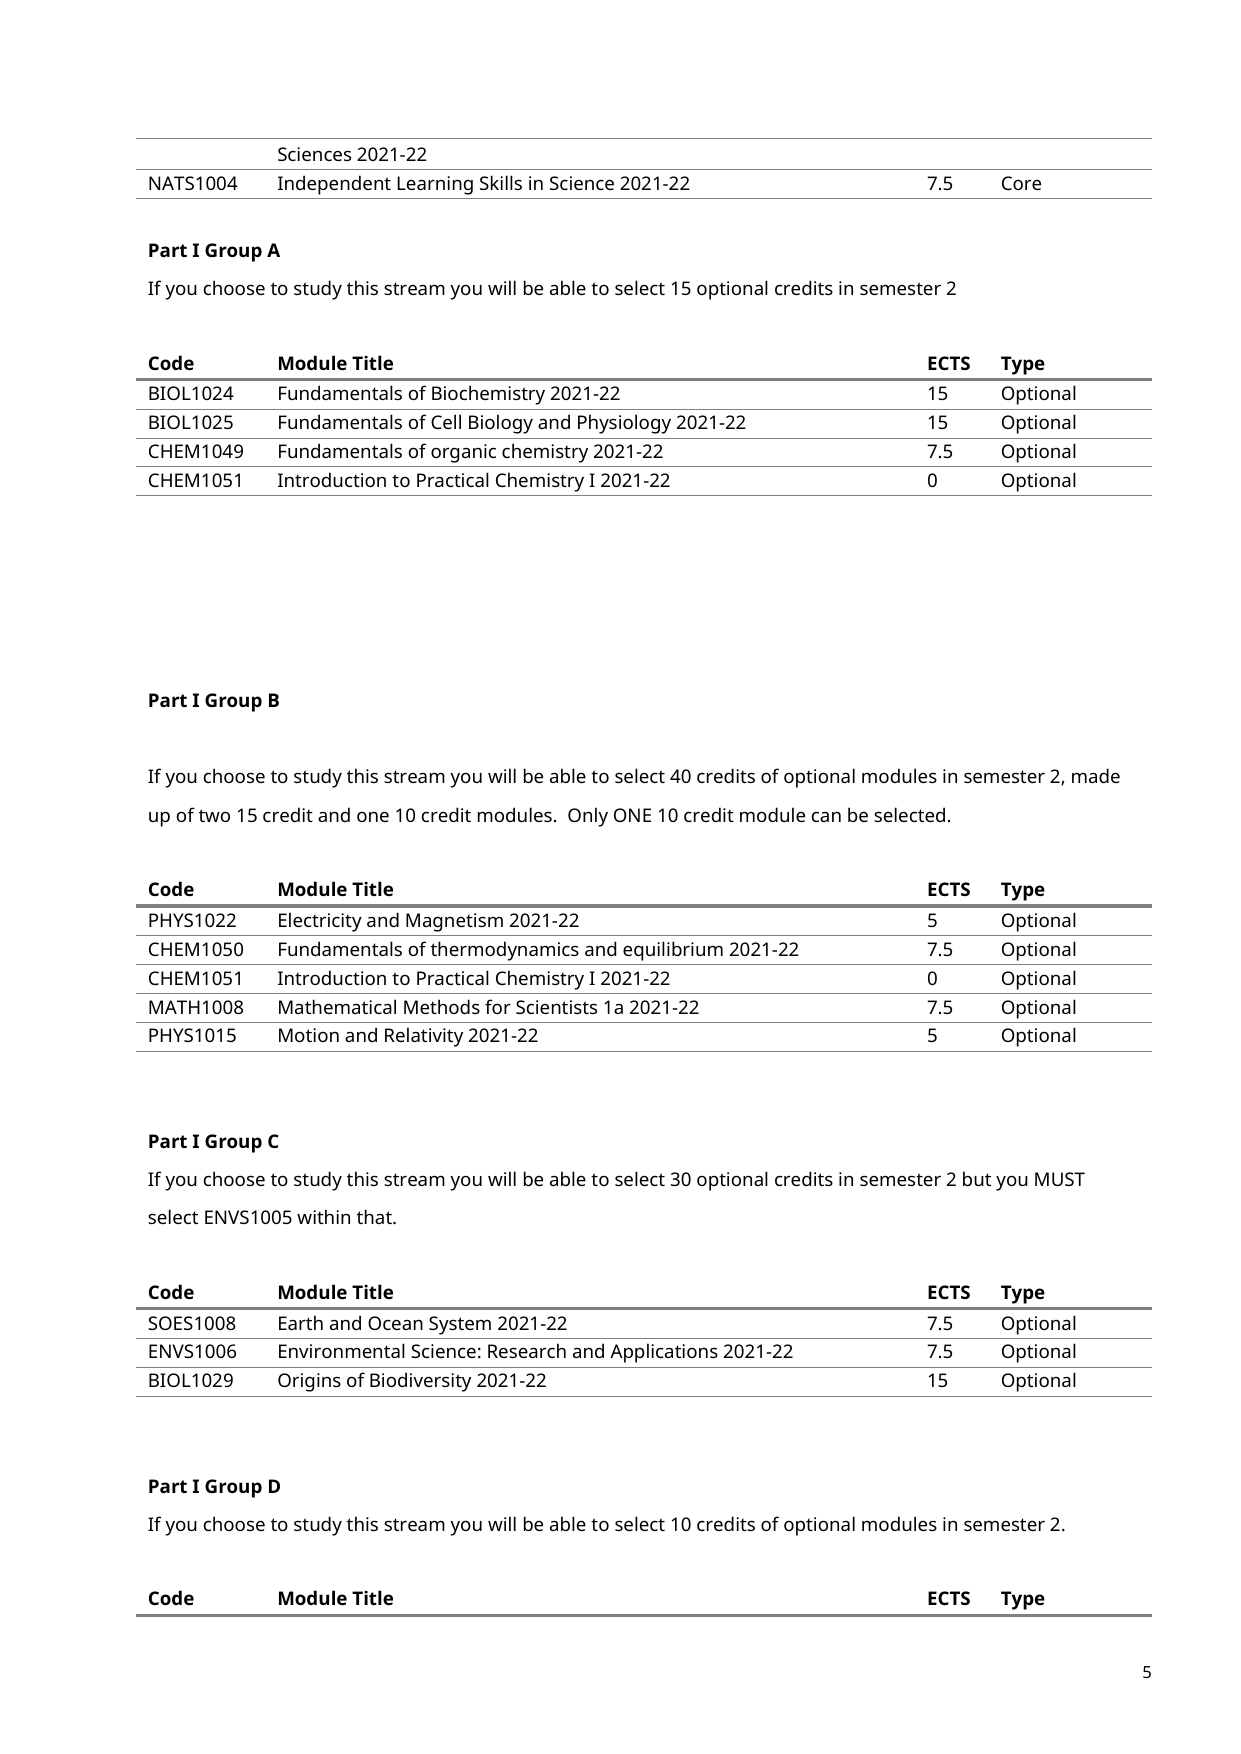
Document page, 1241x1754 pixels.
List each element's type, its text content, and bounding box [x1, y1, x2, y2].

table_cell CHEM1049 [136, 439, 266, 466]
table_cell 5 [916, 1023, 989, 1051]
table_cell BIOL1025 [136, 410, 266, 437]
table_cell Sciences 2021-22 [266, 139, 916, 169]
table_cell Mathematical Methods for Scientists 1a 2021-22 [266, 994, 916, 1022]
table_cell CHEM1051 [136, 965, 266, 993]
table_cell Part I Group D If you choose to study this stream you will be able to select 10 credits of optional modules in semester 2. [136, 1397, 1152, 1586]
table_cell Module Title [266, 1279, 916, 1307]
table_cell Motion and Relativity 2021-22 [266, 1023, 916, 1051]
table_cell Type [989, 350, 1152, 378]
table_cell ECTS [916, 876, 989, 904]
table_cell PHYS1015 [136, 1023, 266, 1051]
table_cell [989, 139, 1152, 169]
table_cell Optional [989, 1368, 1152, 1396]
table_cell [916, 139, 989, 169]
table_cell Optional [989, 1310, 1152, 1338]
table_cell Type [989, 1586, 1152, 1613]
table_cell Optional [989, 936, 1152, 964]
table_cell Independent Learning Skills in Science 2021-22 [266, 170, 916, 198]
table_cell Code [136, 350, 266, 378]
table_cell 15 [916, 410, 989, 437]
table_cell Core [989, 170, 1152, 198]
table_cell Fundamentals of thermodynamics and equilibrium 2021-22 [266, 936, 916, 964]
table_cell Type [989, 1279, 1152, 1307]
table_cell Code [136, 876, 266, 904]
table_cell Part I Group A If you choose to study this stream you will be able to select 15 optional credits in semester 2 [136, 199, 1152, 350]
table_cell Module Title [266, 350, 916, 378]
table_cell ECTS [916, 1586, 989, 1613]
table_cell 5 [916, 908, 989, 935]
table_cell CHEM1050 [136, 936, 266, 964]
table_cell Optional [989, 1339, 1152, 1367]
table_cell Part I Group C If you choose to study this stream you will be able to select 30 optional credits in semester 2 but you MUST select ENVS1005 within that. [136, 1052, 1152, 1279]
table_cell NATS1004 [136, 170, 266, 198]
table_cell Optional [989, 994, 1152, 1022]
table_cell Module Title [266, 876, 916, 904]
table_cell Fundamentals of Cell Biology and Physiology 2021-22 [266, 410, 916, 437]
table_cell BIOL1029 [136, 1368, 266, 1396]
table_cell Optional [989, 1023, 1152, 1051]
table_cell Electricity and Magnetism 2021-22 [266, 908, 916, 935]
table_cell ECTS [916, 350, 989, 378]
table_cell Origins of Biodiversity 2021-22 [266, 1368, 916, 1396]
table_cell ECTS [916, 1279, 989, 1307]
table_cell 15 [916, 381, 989, 408]
table_cell 7.5 [916, 936, 989, 964]
table_cell 0 [916, 965, 989, 993]
table_cell Code [136, 1279, 266, 1307]
table_cell Environmental Science: Research and Applications 2021-22 [266, 1339, 916, 1367]
table_cell ENVS1006 [136, 1339, 266, 1367]
table_cell Introduction to Practical Chemistry I 2021-22 [266, 965, 916, 993]
table_cell Optional [989, 439, 1152, 466]
table_cell Part I Group B If you choose to study this stream you will be able to select 40 credits of optional modules in semester 2, made up of two 15 credit and one 10 credit modules. Only ONE 10 credit module can be selected. [136, 496, 1152, 876]
table_cell SOES1008 [136, 1310, 266, 1338]
table_cell Earth and Ocean System 2021-22 [266, 1310, 916, 1338]
table_cell 7.5 [916, 994, 989, 1022]
table_cell Optional [989, 381, 1152, 408]
table_cell Introduction to Practical Chemistry I 2021-22 [266, 467, 916, 495]
table_cell Fundamentals of Biochemistry 2021-22 [266, 381, 916, 408]
table_cell 7.5 [916, 1310, 989, 1338]
table_cell Code [136, 1586, 266, 1613]
table_cell Optional [989, 410, 1152, 437]
table_cell Fundamentals of organic chemistry 2021-22 [266, 439, 916, 466]
table_cell Optional [989, 908, 1152, 935]
table_cell 15 [916, 1368, 989, 1396]
table_cell BIOL1024 [136, 381, 266, 408]
table_cell [136, 139, 266, 169]
table_cell 7.5 [916, 439, 989, 466]
table_cell Type [989, 876, 1152, 904]
table_cell Optional [989, 467, 1152, 495]
table_cell 7.5 [916, 170, 989, 198]
table_cell 7.5 [916, 1339, 989, 1367]
table_cell PHYS1022 [136, 908, 266, 935]
table_cell MATH1008 [136, 994, 266, 1022]
table_cell CHEM1051 [136, 467, 266, 495]
table_cell 0 [916, 467, 989, 495]
table_cell Optional [989, 965, 1152, 993]
table_cell Module Title [266, 1586, 916, 1613]
